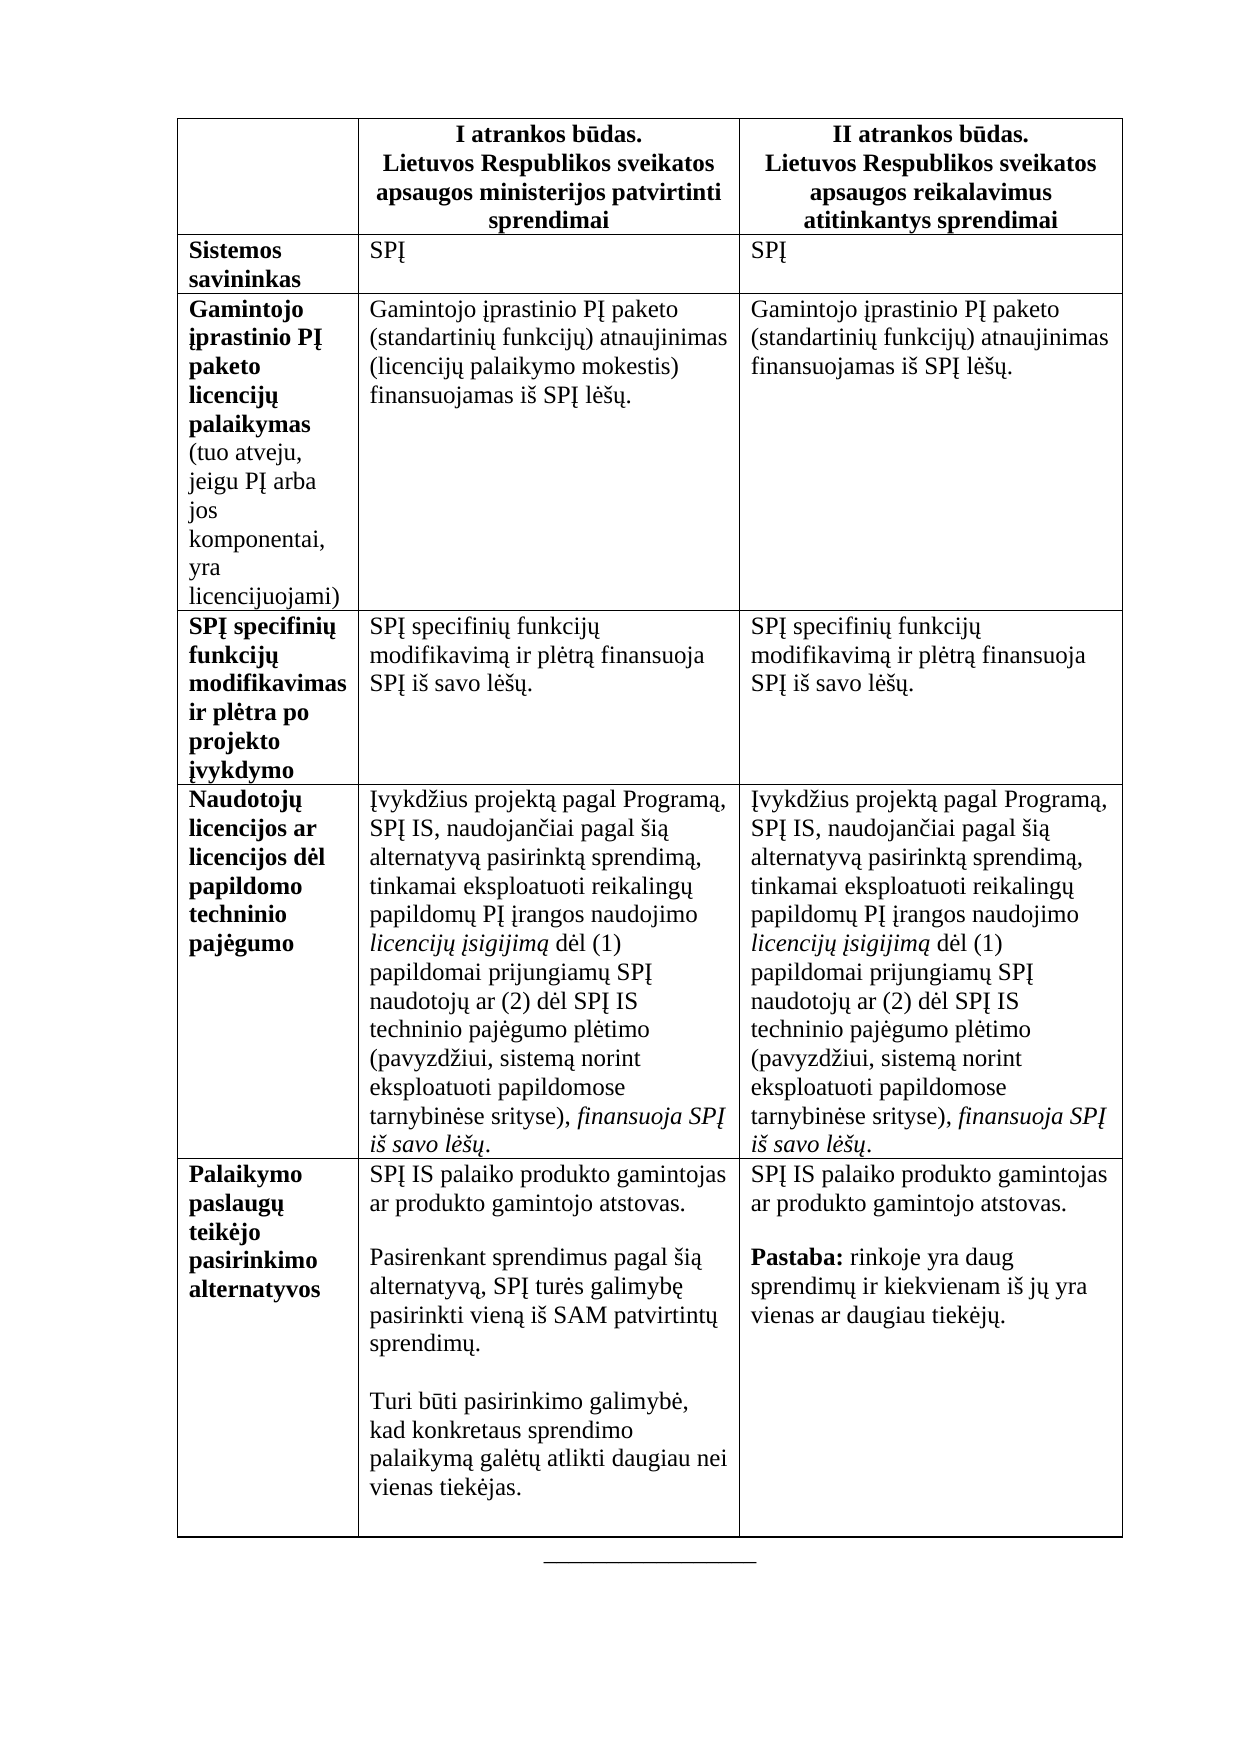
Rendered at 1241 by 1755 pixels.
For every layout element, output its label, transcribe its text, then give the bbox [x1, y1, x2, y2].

table_cell SPĮ specifinių funkcijų modifikavimą ir plėtrą finansuoja SPĮ iš savo lėšų. [359, 611, 739, 783]
table_cell Gamintojo įprastinio PĮ paketo (standartinių funkcijų) atnaujinimas finansuojamas iš SPĮ lėšų. [740, 294, 1122, 610]
table_header [178, 119, 358, 234]
table_cell SPĮ [359, 235, 739, 293]
table_cell Įvykdžius projektą pagal Programą, SPĮ IS, naudojančiai pagal šią alternatyvą pasirinktą sprendimą, tinkamai eksploatuoti reikalingų papildomų PĮ įrangos naudojimo licencijų įsigijimą dėl (1) papildomai prijungiamų SPĮ naudotojų ar (2) dėl SPĮ IS techninio pajėgumo plėtimo (pavyzdžiui, sistemą norint eksploatuoti papildomose tarnybinėse srityse), finansuoja SPĮ iš savo lėšų. [740, 785, 1122, 1158]
table_cell Sistemos savininkas [178, 235, 358, 293]
table_cell SPĮ IS palaiko produkto gamintojas ar produkto gamintojo atstovas. [359, 1159, 739, 1241]
table_cell Gamintojo įprastinio PĮ paketo (standartinių funkcijų) atnaujinimas (licencijų palaikymo mokestis) finansuojamas iš SPĮ lėšų. [359, 294, 739, 610]
table_cell Įvykdžius projektą pagal Programą, SPĮ IS, naudojančiai pagal šią alternatyvą pasirinktą sprendimą, tinkamai eksploatuoti reikalingų papildomų PĮ įrangos naudojimo licencijų įsigijimą dėl (1) papildomai prijungiamų SPĮ naudotojų ar (2) dėl SPĮ IS techninio pajėgumo plėtimo (pavyzdžiui, sistemą norint eksploatuoti papildomose tarnybinėse srityse), finansuoja SPĮ iš savo lėšų. [359, 785, 739, 1158]
table_cell Pasirenkant sprendimus pagal šią alternatyvą, SPĮ turės galimybę pasirinkti vieną iš SAM patvirtintų sprendimų. Turi būti pasirinkimo galimybė, kad konkretaus sprendimo palaikymą galėtų atlikti daugiau nei vienas tiekėjas. [359, 1241, 739, 1536]
table_header II atrankos būdas. Lietuvos Respublikos sveikatos apsaugos reikalavimus atitinkantys sprendimai [740, 119, 1122, 234]
text _________________ [177, 1538, 1122, 1566]
table_cell SPĮ IS palaiko produkto gamintojas ar produkto gamintojo atstovas. [740, 1159, 1122, 1241]
table_cell Palaikymo paslaugų teikėjo pasirinkimo alternatyvos [178, 1159, 358, 1536]
table_cell SPĮ specifinių funkcijų modifikavimą ir plėtrą finansuoja SPĮ iš savo lėšų. [740, 611, 1122, 783]
table_header I atrankos būdas. Lietuvos Respublikos sveikatos apsaugos ministerijos patvirtinti sprendimai [359, 119, 739, 234]
table_cell SPĮ specifinių funkcijų modifikavimas ir plėtra po projekto įvykdymo [178, 611, 358, 783]
table_cell Naudotojų licencijos ar licencijos dėl papildomo techninio pajėgumo [178, 785, 358, 1158]
table_cell SPĮ [740, 235, 1122, 293]
table_cell Pastaba: rinkoje yra daug sprendimų ir kiekvienam iš jų yra vienas ar daugiau tiekėjų. [740, 1241, 1122, 1536]
table_cell Gamintojo įprastinio PĮ paketo licencijų palaikymas (tuo atveju, jeigu PĮ arba jos komponentai, yra licencijuojami) [178, 294, 358, 610]
